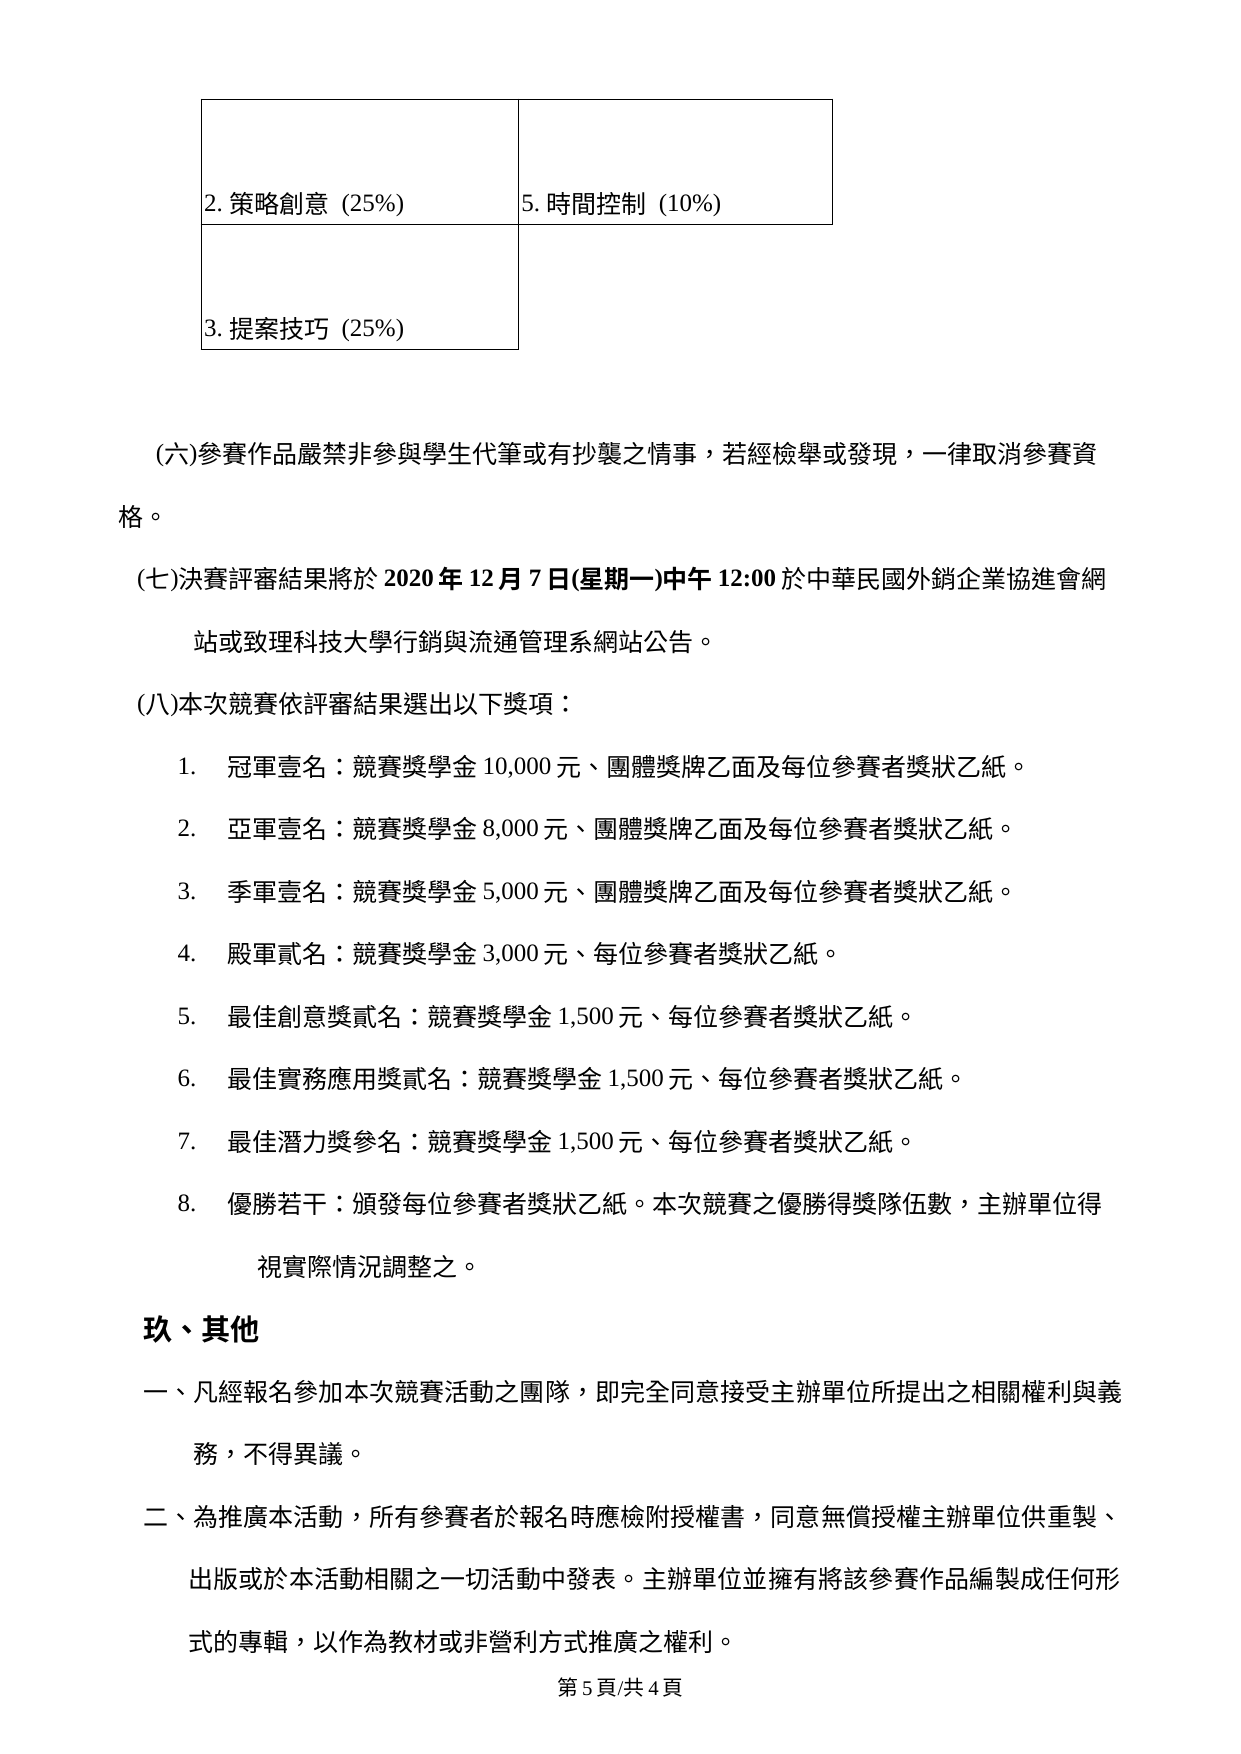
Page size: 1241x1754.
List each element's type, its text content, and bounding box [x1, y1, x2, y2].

text 二、為推廣本活動，所有參賽者於報名時應檢附授權書，同意無償授權主辦單位供重製、出版或於本活動相關之一切活動中發表。主辦單位並擁有將該參賽作品編製成任何形式的專輯，以作為教材或非營利方式推廣之權利。 [143, 1473, 1122, 1661]
list 優勝若干：頒發每位參賽者獎狀乙紙。本次競賽之優勝得獎隊伍數，主辦單位得視實際情況調整之。 [177, 1161, 1122, 1286]
list 最佳潛力獎參名：競賽獎學金1,500元、每位參賽者獎狀乙紙。 [177, 1098, 1122, 1161]
list 最佳創意獎貳名：競賽獎學金1,500元、每位參賽者獎狀乙紙。 [177, 973, 1122, 1036]
text (八)本次競賽依評審結果選出以下獎項： [118, 661, 1122, 723]
list 季軍壹名：競賽獎學金5,000元、團體獎牌乙面及每位參賽者獎狀乙紙。 [177, 848, 1122, 911]
text 一、凡經報名參加本次競賽活動之團隊，即完全同意接受主辦單位所提出之相關權利與義務，不得異議。 [143, 1348, 1122, 1473]
list 最佳實務應用獎貳名：競賽獎學金1,500元、每位參賽者獎狀乙紙。 [177, 1036, 1122, 1098]
text 玖、其他 [143, 1286, 1122, 1348]
text (六)參賽作品嚴禁非參與學生代筆或有抄襲之情事，若經檢舉或發現，一律取消參賽資格。 [118, 411, 1122, 536]
table_cell 5. 時間控制 (10%) [519, 100, 832, 223]
list 殿軍貳名：競賽獎學金3,000元、每位參賽者獎狀乙紙。 [177, 911, 1122, 973]
list 亞軍壹名：競賽獎學金8,000元、團體獎牌乙面及每位參賽者獎狀乙紙。 [177, 786, 1122, 848]
table_cell [519, 225, 832, 348]
text (七)決賽評審結果將於2020年12月7日(星期一)中午12:00於中華民國外銷企業協進會網站或致理科技大學行銷與流通管理系網站公告。 [118, 536, 1122, 661]
list 冠軍壹名：競賽獎學金10,000元、團體獎牌乙面及每位參賽者獎狀乙紙。 [177, 723, 1122, 786]
table_cell 2. 策略創意 (25%) [202, 100, 518, 223]
table_cell 3. 提案技巧 (25%) [202, 225, 518, 348]
